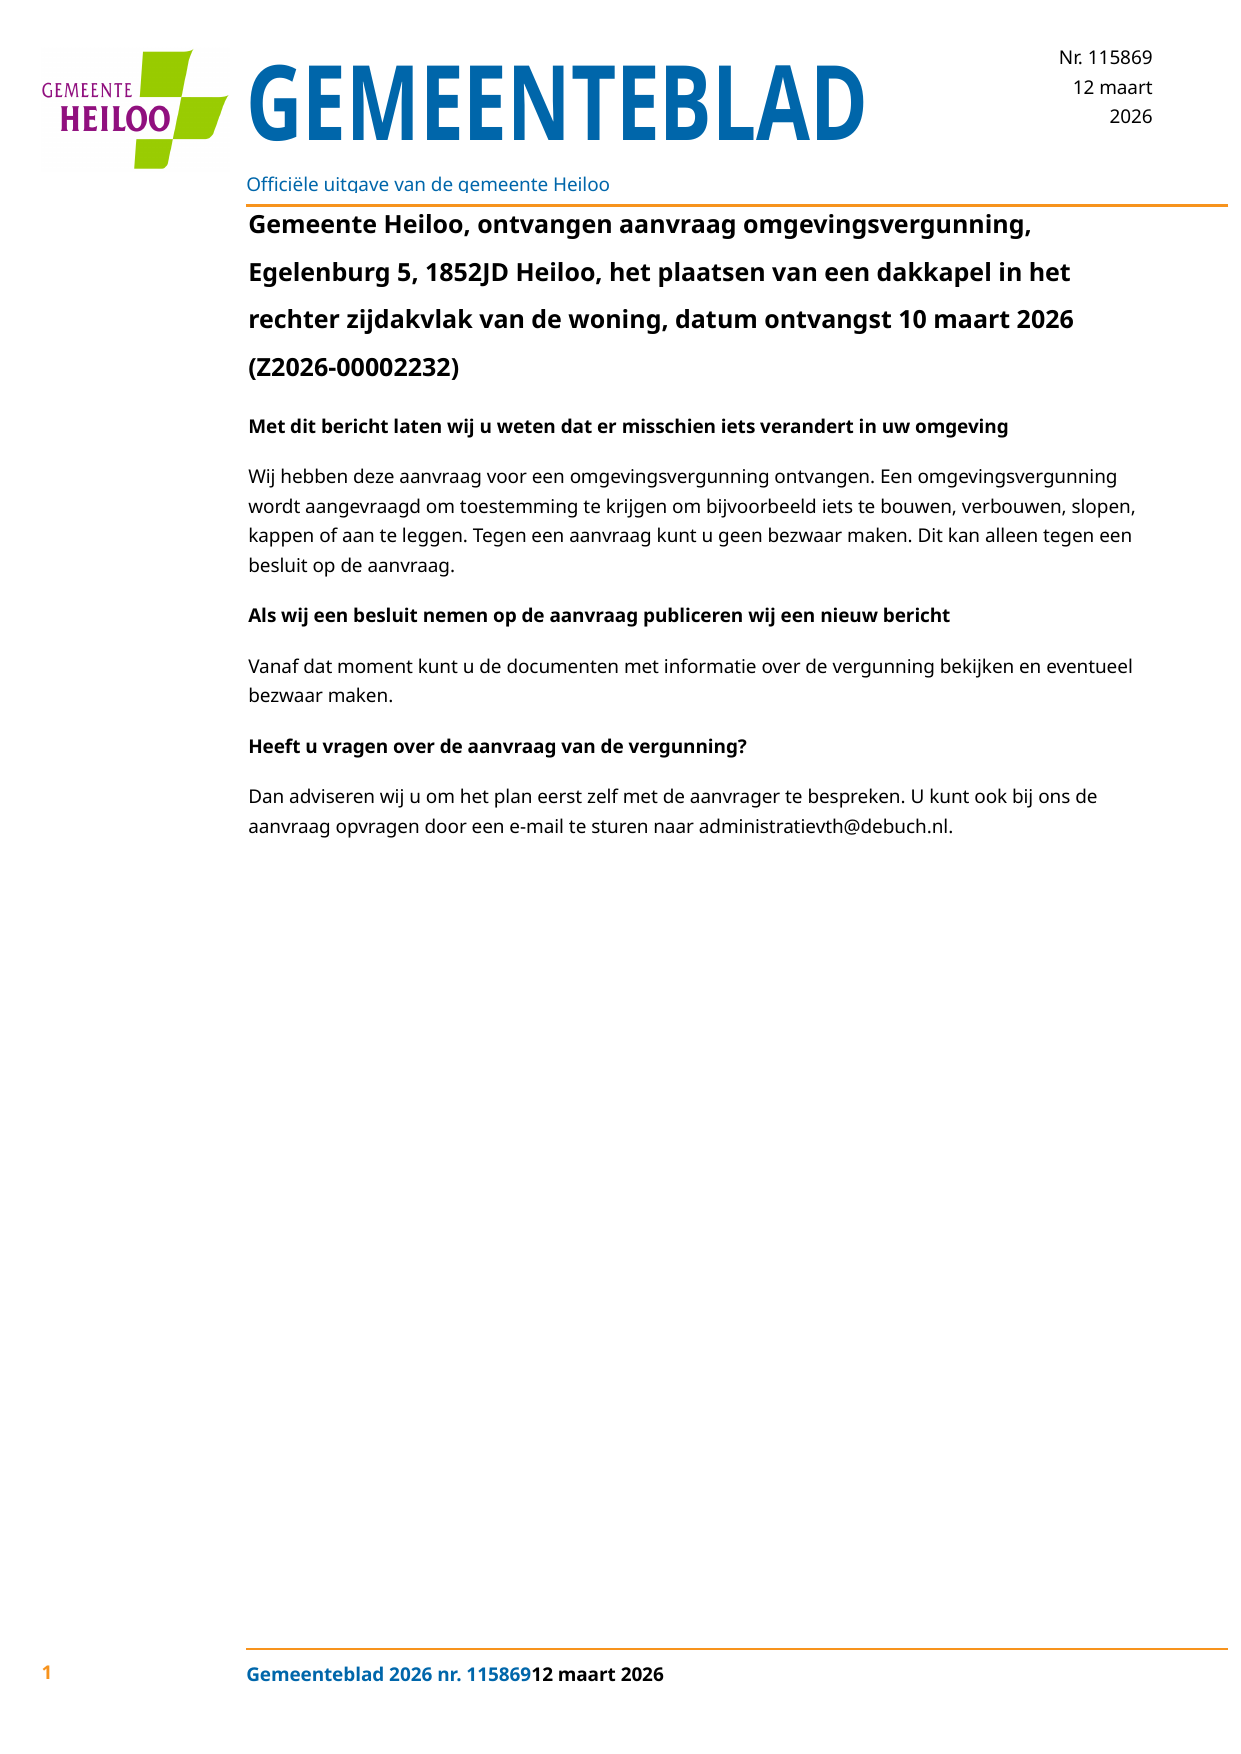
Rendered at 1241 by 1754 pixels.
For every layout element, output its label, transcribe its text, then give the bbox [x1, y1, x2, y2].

text Heeft u vragen over de aanvraag van de vergunning? [248, 733, 1152, 759]
text Met dit bericht laten wij u weten dat er misschien iets verandert in uw omgeving [248, 413, 1152, 439]
text Gemeente Heiloo, ontvangen aanvraag omgevingsvergunning, Egelenburg 5, 1852JD Heiloo, het plaatsen van een dakkapel in het rechter zijdakvlak van de woning, datum ontvangst 10 maart 2026 (Z2026-00002232) [248, 207, 1152, 384]
picture [41, 47, 231, 172]
text Dan adviseren wij u om het plan eerst zelf met de aanvrager te bespreken. U kunt ook bij ons de aanvraag opvragen door een e-mail te sturen naar administratievth@debuch.nl. [248, 783, 1152, 839]
text Als wij een besluit nemen op de aanvraag publiceren wij een nieuw bericht [248, 603, 1152, 628]
text Wij hebben deze aanvraag voor een omgevingsvergunning ontvangen. Een omgevingsvergunning wordt aangevraagd om toestemming te krijgen om bijvoorbeeld iets te bouwen, verbouwen, slopen, kappen of aan te leggen. Tegen een aanvraag kunt u geen bezwaar maken. Dit kan alleen tegen een besluit op de aanvraag. [248, 463, 1152, 578]
text Vanaf dat moment kunt u de documenten met informatie over de vergunning bekijken en eventueel bezwaar maken. [248, 653, 1152, 708]
